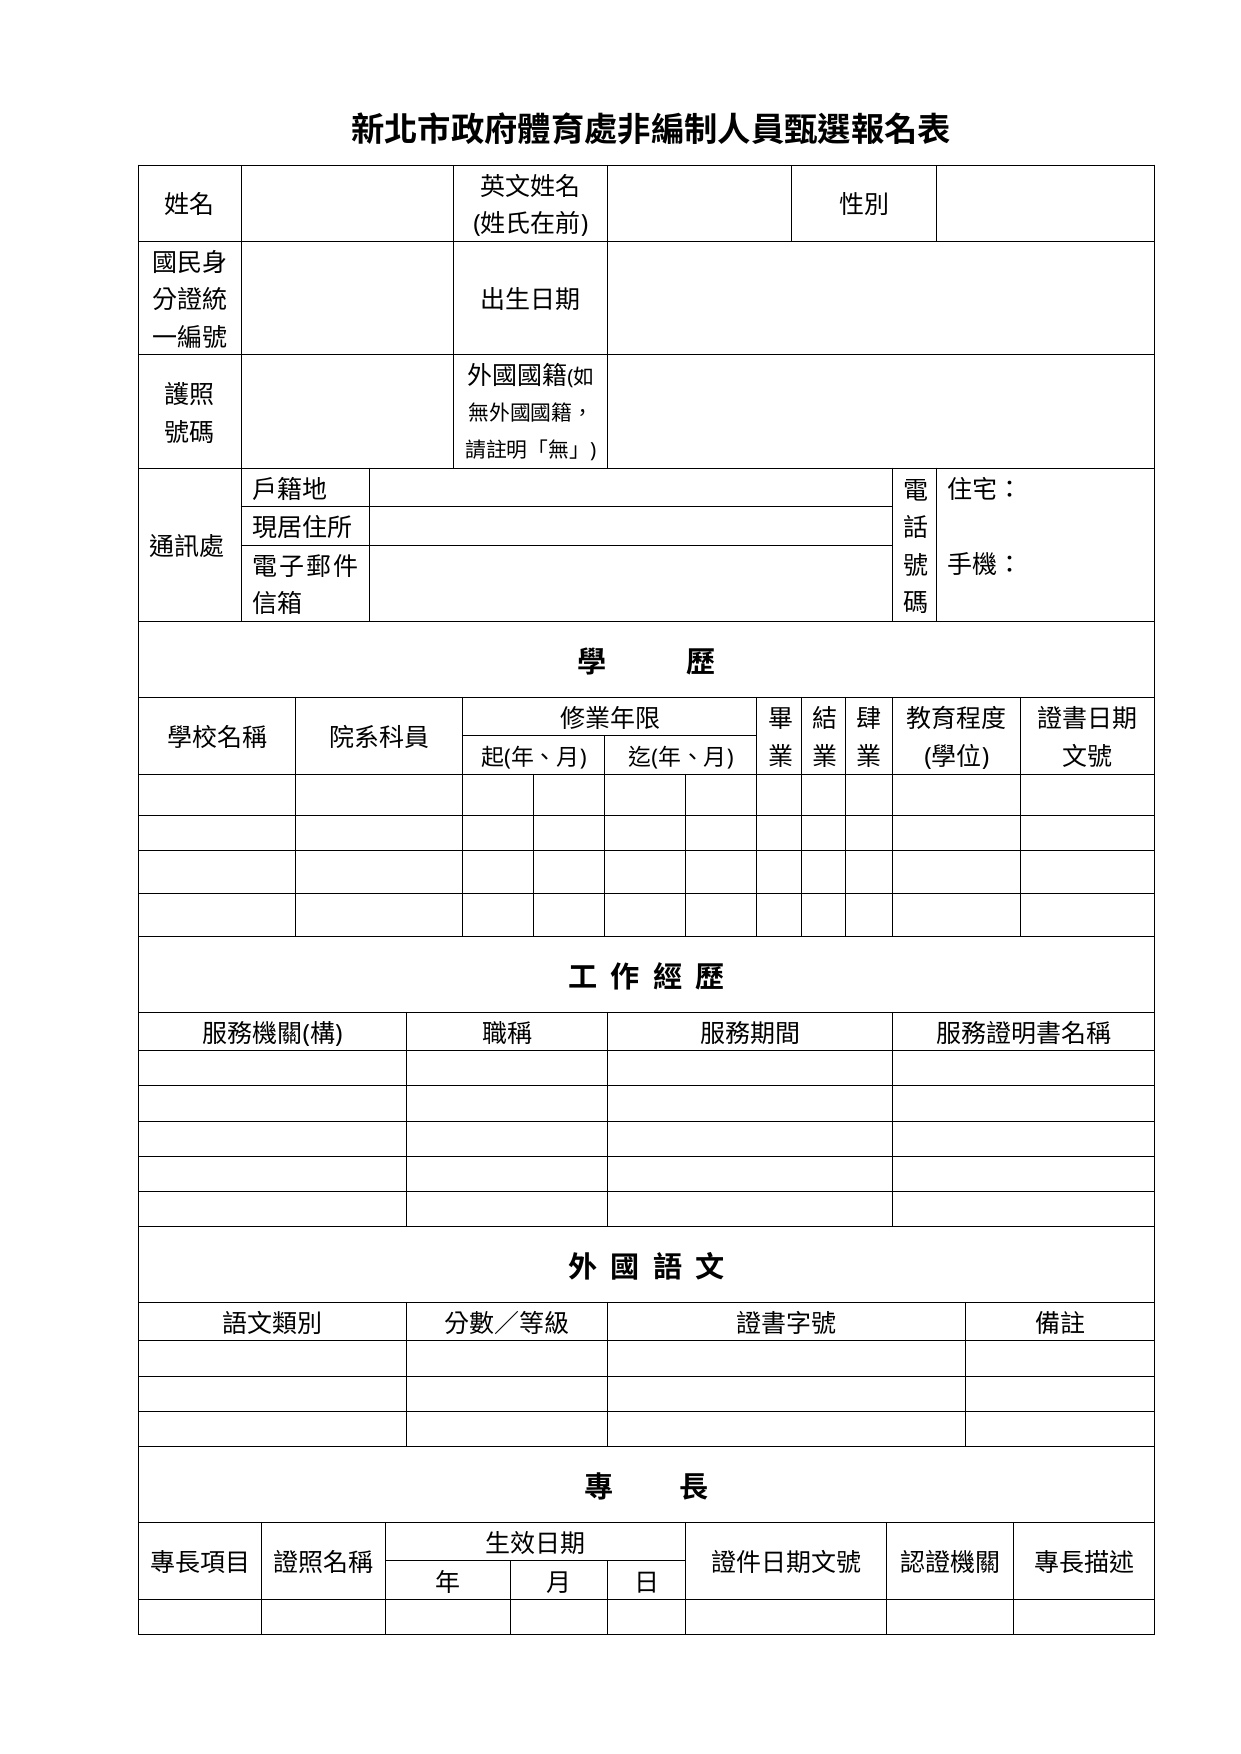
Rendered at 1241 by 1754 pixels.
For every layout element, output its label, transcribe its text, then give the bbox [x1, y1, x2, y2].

table_cell [893, 775, 1020, 815]
table_cell [605, 816, 685, 850]
table_cell [887, 1600, 1013, 1634]
table_cell [605, 894, 685, 936]
table_cell [242, 355, 453, 468]
table_cell [846, 851, 892, 893]
table_cell [757, 816, 801, 850]
table_cell 護照 號碼 [139, 355, 241, 468]
table_cell 結 業 [802, 698, 845, 774]
table_cell 備註 [966, 1303, 1154, 1340]
table_cell [686, 1600, 886, 1634]
table_cell [608, 1157, 892, 1191]
table_cell 證書字號 [608, 1303, 965, 1340]
table_cell [608, 1341, 965, 1376]
table_cell [608, 1051, 892, 1085]
text 新北市政府體育處非編制人員甄選報名表 [150, 89, 1152, 164]
table_cell [608, 1412, 965, 1446]
table_cell [608, 242, 1154, 354]
table_cell [608, 1122, 892, 1156]
table_cell [139, 1051, 406, 1085]
table_cell [608, 355, 1154, 468]
table_cell 證照名稱 [262, 1523, 385, 1599]
table_cell [893, 1157, 1154, 1191]
table_cell [407, 1157, 607, 1191]
table_cell [534, 775, 604, 815]
table_cell 國民身分證統一編號 [139, 242, 241, 354]
table_cell 服務機關(構) [139, 1013, 406, 1050]
table_cell [757, 851, 801, 893]
table_cell 月 [511, 1561, 607, 1599]
table_cell [686, 775, 756, 815]
table_cell 肆業 [846, 698, 892, 774]
table_cell 學校名稱 [139, 698, 295, 774]
table_cell [139, 1341, 406, 1376]
table_cell [802, 851, 845, 893]
table_cell [139, 894, 295, 936]
table_cell 外 國 語 文 [139, 1227, 1154, 1302]
table_cell 迄(年、月) [605, 736, 756, 774]
table_cell [139, 1122, 406, 1156]
table_cell [846, 816, 892, 850]
table_cell [893, 1192, 1154, 1226]
table_header [242, 166, 453, 241]
table_cell [757, 894, 801, 936]
table_cell [407, 1051, 607, 1085]
table_cell 證件日期文號 [686, 1523, 886, 1599]
table_cell [893, 1051, 1154, 1085]
table_cell 電話號碼 [893, 469, 936, 621]
table_cell [139, 775, 295, 815]
table_cell [407, 1122, 607, 1156]
table_cell 電子郵件信箱 [242, 546, 369, 621]
table_cell [262, 1600, 385, 1634]
table_cell 出生日期 [454, 242, 607, 354]
table_cell 職稱 [407, 1013, 607, 1050]
table_cell [757, 775, 801, 815]
table_cell [407, 1341, 607, 1376]
table_cell [893, 1086, 1154, 1121]
table_cell 服務期間 [608, 1013, 892, 1050]
table_cell [1021, 894, 1154, 936]
table_cell [686, 851, 756, 893]
table_cell 院系科員 [296, 698, 462, 774]
table_cell [686, 894, 756, 936]
table_cell [296, 851, 462, 893]
table_cell 外國國籍(如無外國國籍，請註明「無」) [454, 355, 607, 468]
table_cell [802, 816, 845, 850]
table_cell [370, 546, 892, 621]
table_cell [1014, 1600, 1154, 1634]
table_cell [534, 851, 604, 893]
table_cell 服務證明書名稱 [893, 1013, 1154, 1050]
table_cell 修業年限 [463, 698, 756, 735]
table_cell [802, 775, 845, 815]
table_cell [386, 1600, 510, 1634]
table_cell [893, 894, 1020, 936]
table_cell [370, 469, 892, 506]
table_cell [1021, 775, 1154, 815]
table_cell [846, 894, 892, 936]
table_cell [463, 851, 533, 893]
table_cell 專 長 [139, 1447, 1154, 1522]
table_cell 現居住所 [242, 507, 369, 545]
table_header [608, 166, 791, 241]
table_cell [139, 1086, 406, 1121]
table_cell [463, 894, 533, 936]
table_cell [893, 851, 1020, 893]
table_cell [139, 1157, 406, 1191]
table_cell [802, 894, 845, 936]
table_cell [511, 1600, 607, 1634]
table_cell [608, 1086, 892, 1121]
table_cell [463, 816, 533, 850]
table_cell [296, 816, 462, 850]
table_cell [463, 775, 533, 815]
table_cell [139, 1192, 406, 1226]
table_cell 戶籍地 [242, 469, 369, 506]
table_cell [139, 1600, 261, 1634]
table_cell [139, 851, 295, 893]
table_cell 學 歷 [139, 622, 1154, 697]
table_cell [605, 851, 685, 893]
table_header [937, 166, 1154, 241]
table_cell [846, 775, 892, 815]
table_cell [686, 816, 756, 850]
table_header 英文姓名 (姓氏在前) [454, 166, 607, 241]
table_cell 分數／等級 [407, 1303, 607, 1340]
table_cell 教育程度(學位) [893, 698, 1020, 774]
table_cell [534, 816, 604, 850]
table_cell 工 作 經 歷 [139, 937, 1154, 1012]
table_cell [370, 507, 892, 545]
table_cell [139, 1377, 406, 1411]
table_cell 年 [386, 1561, 510, 1599]
table_cell [608, 1600, 685, 1634]
table_cell [893, 1122, 1154, 1156]
table_cell 畢業 [757, 698, 801, 774]
table_header 姓名 [139, 166, 241, 241]
table_cell [296, 775, 462, 815]
table_cell [296, 894, 462, 936]
table_cell [407, 1192, 607, 1226]
table_cell [534, 894, 604, 936]
table_cell 認證機關 [887, 1523, 1013, 1599]
table_cell 生效日期 [386, 1523, 685, 1560]
table_cell [605, 775, 685, 815]
table_cell 專長項目 [139, 1523, 261, 1599]
table_cell [407, 1086, 607, 1121]
table_header 性別 [792, 166, 936, 241]
table_cell [1021, 816, 1154, 850]
table_cell 通訊處 [139, 469, 241, 621]
table_cell [1021, 851, 1154, 893]
table_cell [139, 1412, 406, 1446]
table_cell [407, 1377, 607, 1411]
table_cell 語文類別 [139, 1303, 406, 1340]
table_cell [407, 1412, 607, 1446]
table_cell [242, 242, 453, 354]
table_cell 證書日期文號 [1021, 698, 1154, 774]
table_cell [608, 1377, 965, 1411]
table_cell [966, 1412, 1154, 1446]
table_cell [139, 816, 295, 850]
table_cell 專長描述 [1014, 1523, 1154, 1599]
table_cell [966, 1377, 1154, 1411]
table_cell [893, 816, 1020, 850]
table_cell [608, 1192, 892, 1226]
table_cell 起(年、月) [463, 736, 604, 774]
table_cell [966, 1341, 1154, 1376]
table_cell 住宅： 手機： [937, 469, 1154, 621]
table_cell 日 [608, 1561, 685, 1599]
